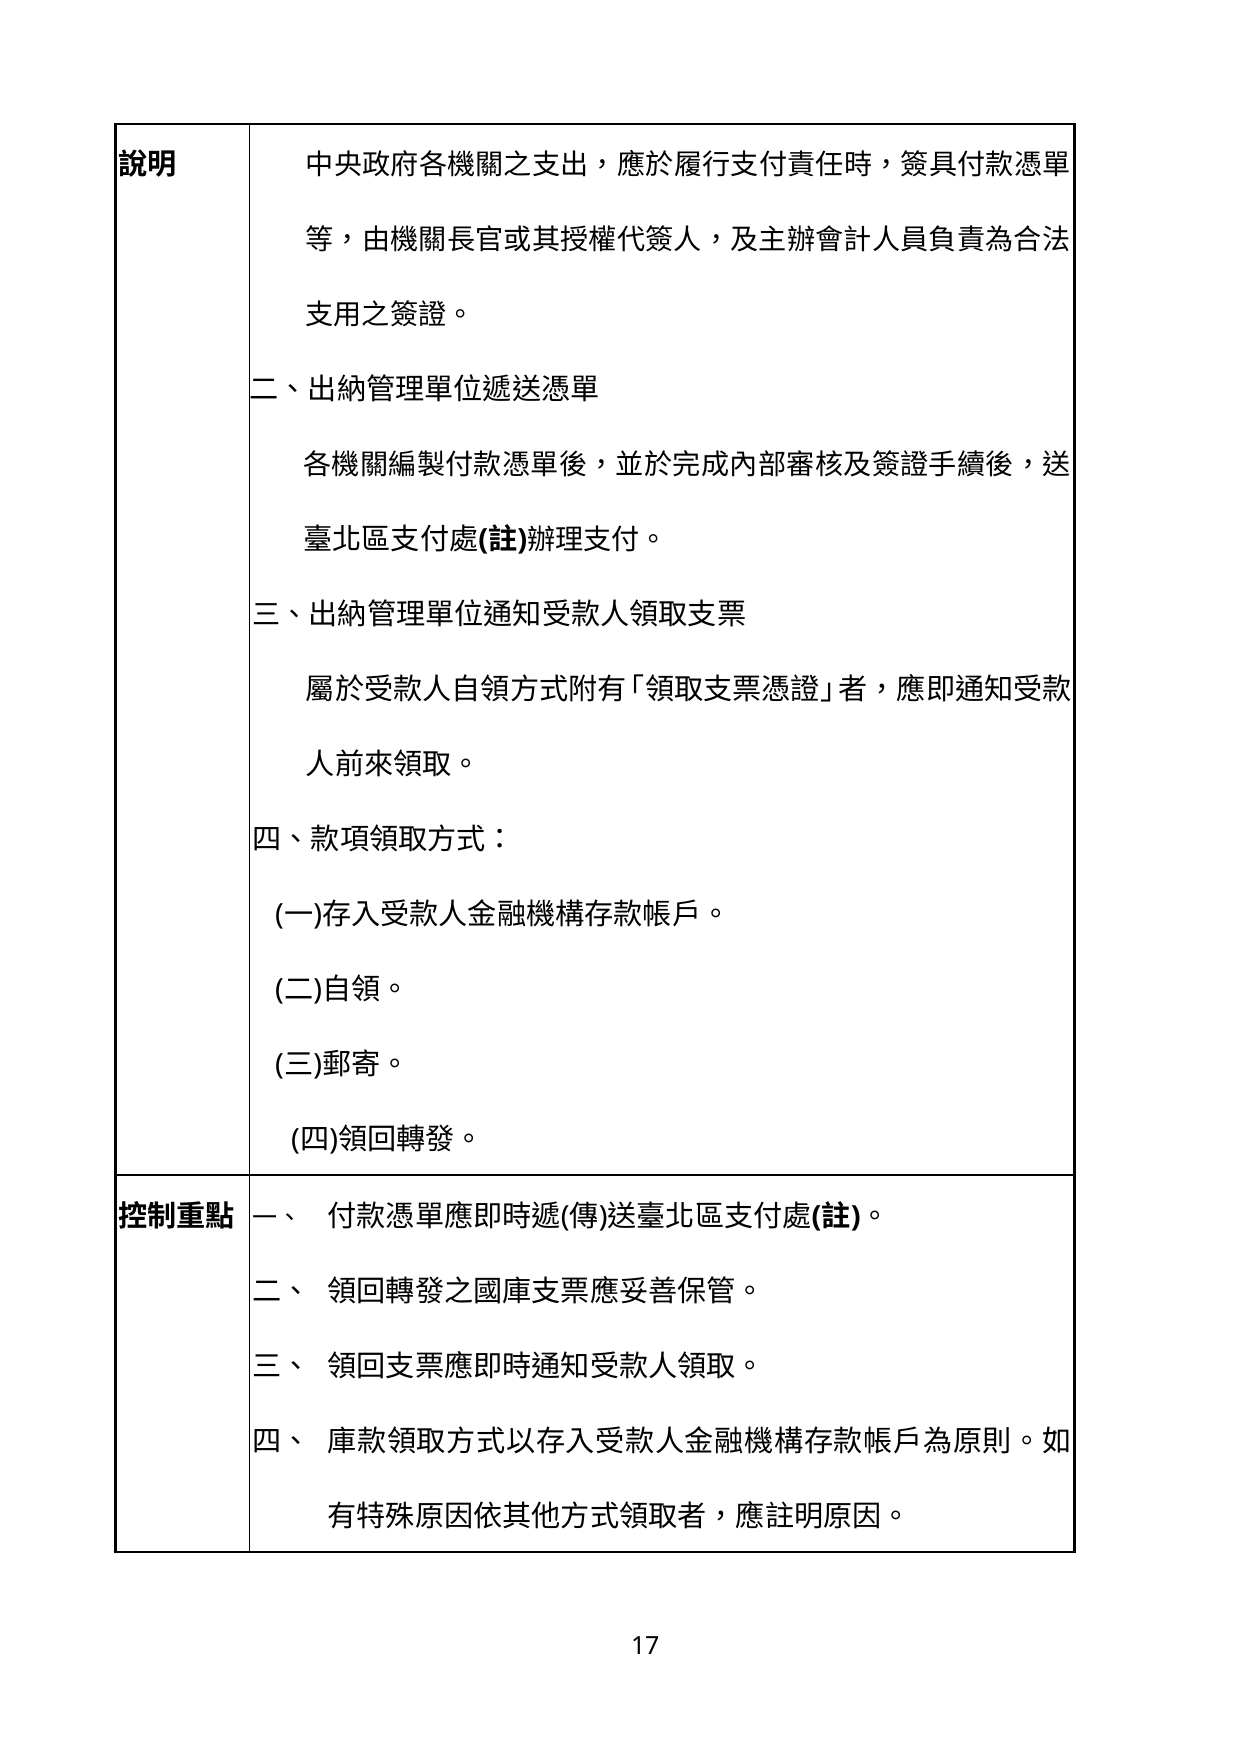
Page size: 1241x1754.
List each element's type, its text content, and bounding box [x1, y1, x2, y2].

table_cell 付款憑單應即時遞(傳)送臺北區支付處(註)。 領回轉發之國庫支票應妥善保管。 領回支票應即時通知受款人領取。 庫款領取方式以存入受款人金融機構存款帳戶為原則。如有特殊原因依其他方式領取者，應註明原因。 [250, 1176, 1073, 1551]
table_cell 中央政府各機關之支出，應於履行支付責任時，簽具付款憑單等，由機關長官或其授權代簽人，及主辦會計人員負責為合法支用之簽證。 二、出納管理單位遞送憑單 各機關編製付款憑單後，並於完成內部審核及簽證手續後，送 臺北區支付處(註)辦理支付。 三、出納管理單位通知受款人領取支票 屬於受款人自領方式附有「領取支票憑證」者，應即通知受款人前來領取。 四、款項領取方式： (一)存入受款人金融機構存款帳戶。 (二)自領。 (三)郵寄。 (四)領回轉發。 [250, 125, 1073, 1174]
table_cell 控制重點 [117, 1176, 249, 1551]
table_cell 說明 [117, 125, 249, 1174]
